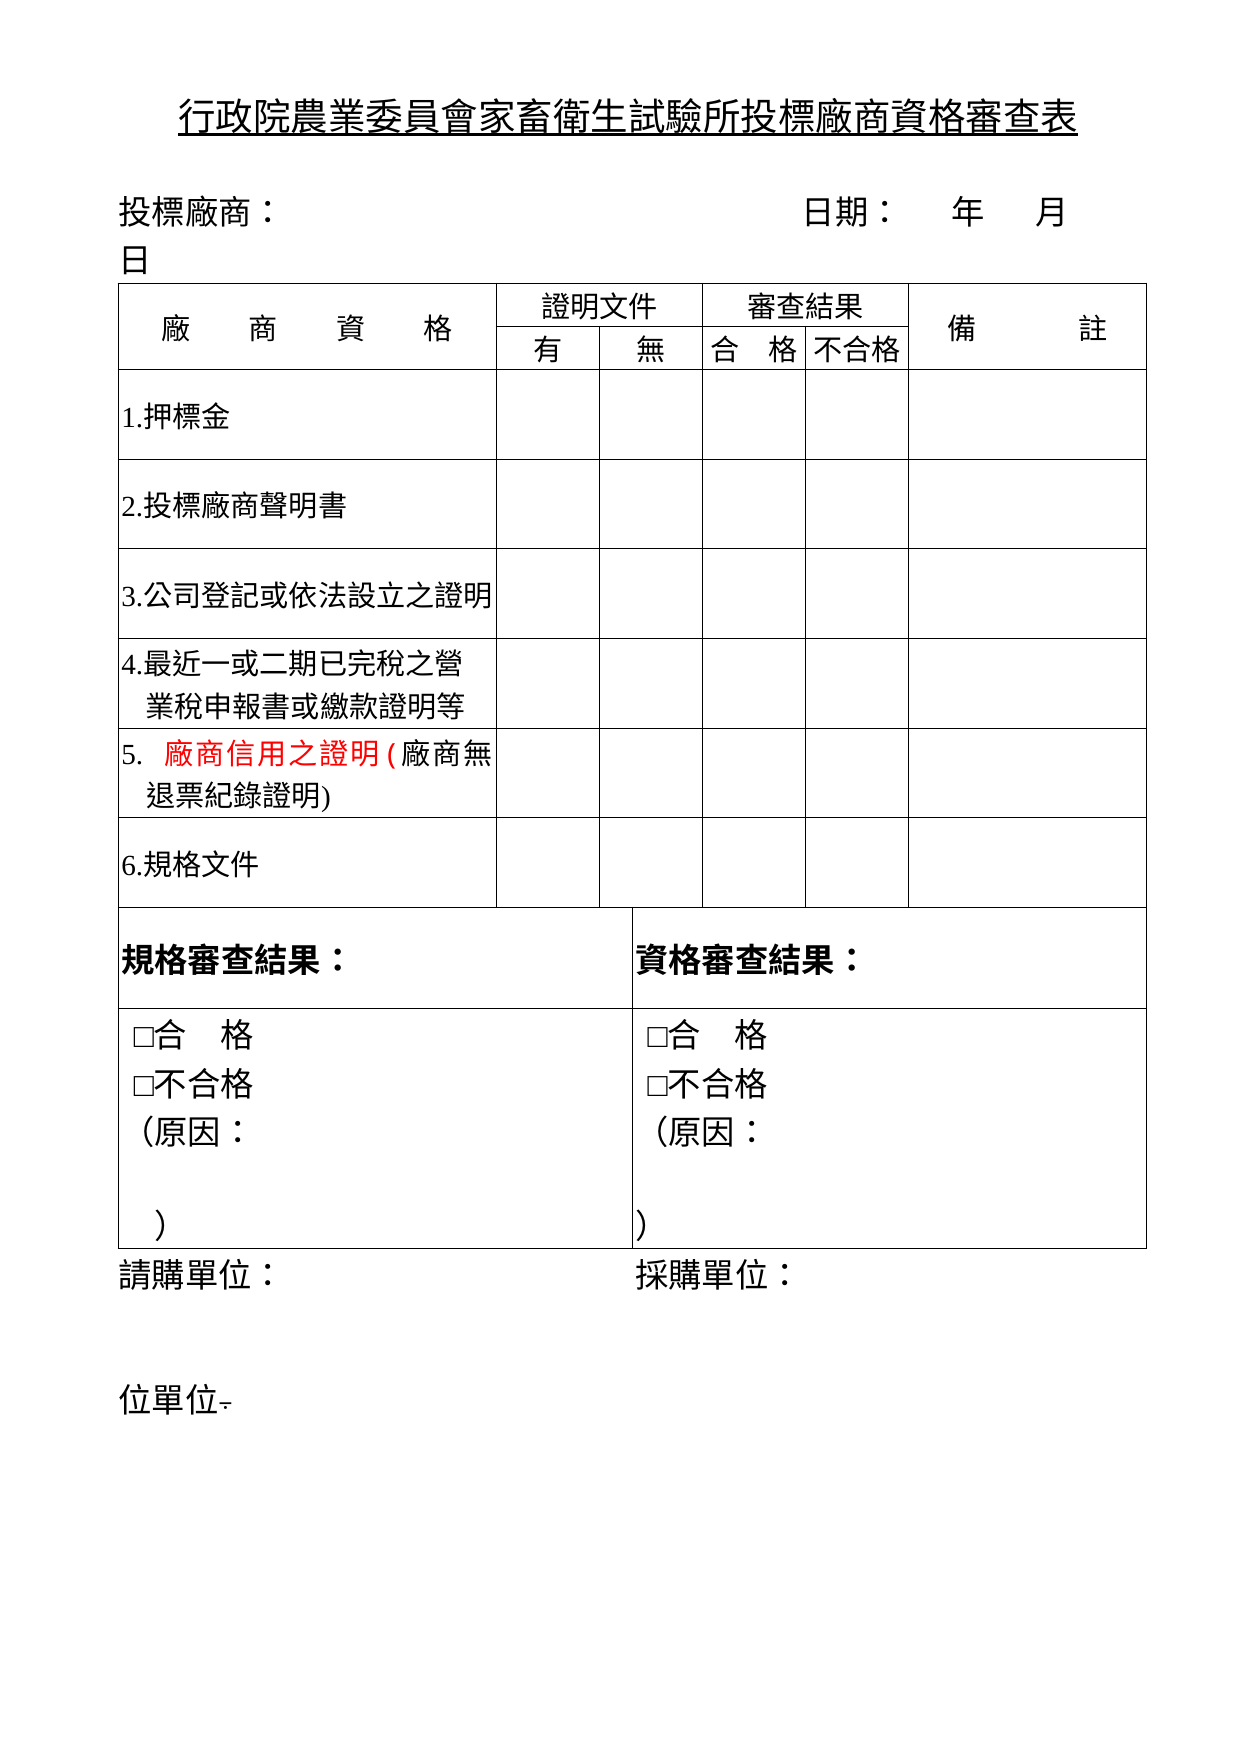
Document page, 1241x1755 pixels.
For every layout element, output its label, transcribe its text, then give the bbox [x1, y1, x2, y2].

table_cell [909, 639, 1146, 727]
table_cell [909, 818, 1146, 907]
table_cell [600, 370, 702, 459]
table_cell [600, 818, 702, 907]
table_cell [600, 729, 702, 817]
table_cell [703, 729, 805, 817]
table_cell 資格審查結果： [633, 908, 1146, 1008]
table_cell 2.投標廠商聲明書 [119, 460, 496, 548]
table_header 證明文件 [497, 284, 702, 326]
table_cell [909, 370, 1146, 459]
table_cell 5. 廠商信用之證明(廠商無退票紀錄證明) [119, 729, 496, 817]
table_cell [497, 818, 599, 907]
table_cell [806, 549, 908, 638]
table_cell □合 格 □不合格 （原因： ） [633, 1009, 1146, 1248]
table_cell □合 格 □不合格 （原因： ） [119, 1009, 632, 1248]
table_cell [600, 549, 702, 638]
table_cell 1.押標金 [119, 370, 496, 459]
table_cell [806, 729, 908, 817]
table_cell 規格審查結果： [119, 908, 632, 1008]
table_cell [497, 460, 599, 548]
text 行政院農業委員會家畜衛生試驗所投標廠商資格審查表 [118, 86, 1137, 141]
table_cell 無 [600, 327, 702, 369]
table_header 廠 商 資 格 [119, 284, 496, 369]
text 位單位⨪ [118, 1374, 1137, 1422]
table_cell [703, 460, 805, 548]
table_cell 合 格 [703, 327, 805, 369]
table_cell [703, 549, 805, 638]
table_cell [806, 370, 908, 459]
table_cell [703, 370, 805, 459]
table_cell 不合格 [806, 327, 908, 369]
table_cell [909, 460, 1146, 548]
table_cell 6.規格文件 [119, 818, 496, 907]
table_cell [703, 818, 805, 907]
table_cell [600, 639, 702, 727]
table_cell 3.公司登記或依法設立之證明 [119, 549, 496, 638]
table_cell [497, 639, 599, 727]
table_cell 有 [497, 327, 599, 369]
table_cell [600, 460, 702, 548]
table_cell 4.最近一或二期已完稅之營 業稅申報書或繳款證明等 [119, 639, 496, 727]
text 投標廠商： 日期： 年 月 日 [118, 186, 1137, 282]
table_cell [909, 729, 1146, 817]
table_cell [497, 729, 599, 817]
table_cell [806, 639, 908, 727]
text 請購單位： 採購單位： [118, 1249, 1137, 1297]
table_cell [806, 818, 908, 907]
table_cell [497, 370, 599, 459]
table_header 備 註 [909, 284, 1146, 369]
table_cell [703, 639, 805, 727]
table_cell [909, 549, 1146, 638]
table_cell [806, 460, 908, 548]
table_header 審查結果 [703, 284, 908, 326]
table_cell [497, 549, 599, 638]
